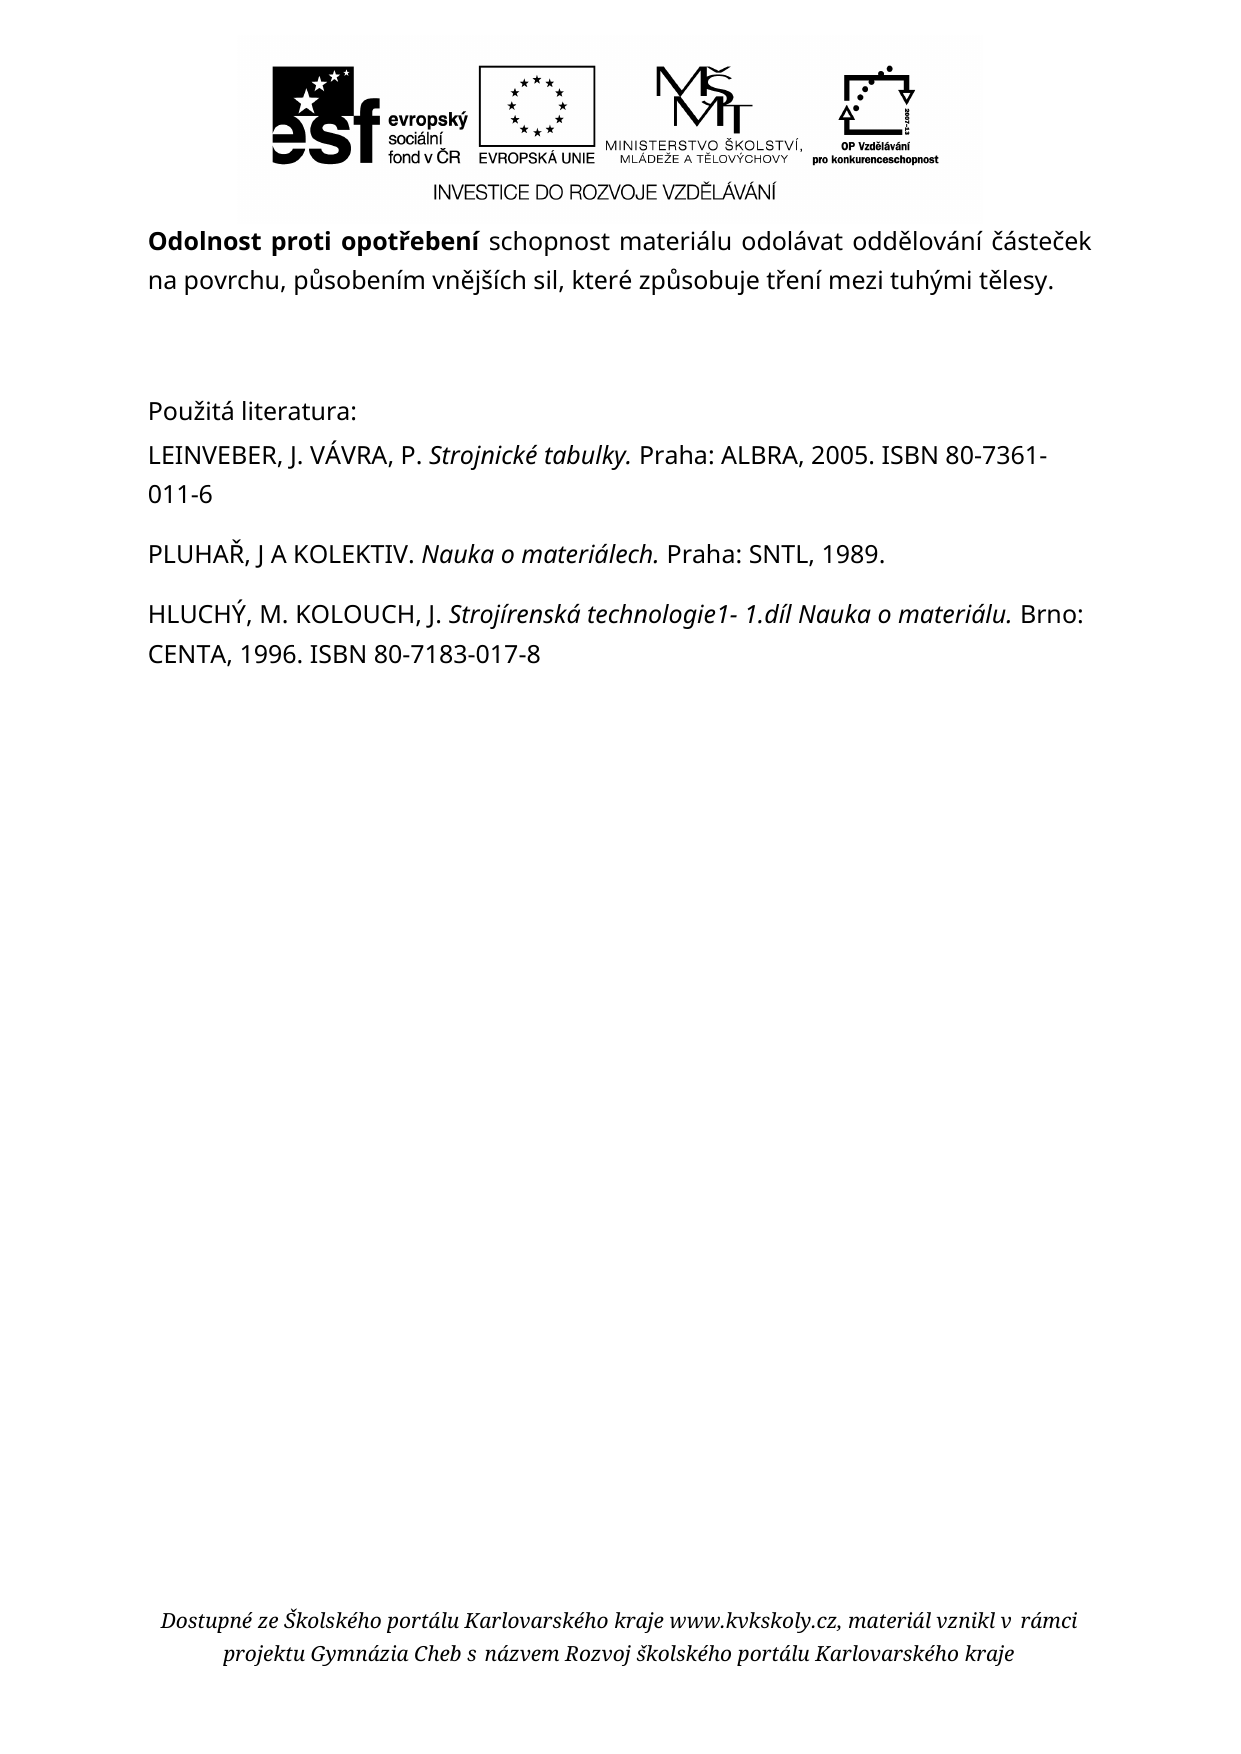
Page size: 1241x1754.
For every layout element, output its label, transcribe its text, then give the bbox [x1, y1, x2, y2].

text Odolnost proti opotřebení schopnost materiálu odolávat oddělování částeček na povrchu, působením vnějších sil, které způsobuje tření mezi tuhými tělesy. [148, 148, 1093, 297]
text Použitá literatura: [148, 393, 1093, 427]
text LEINVEBER, J. VÁVRA, P. Strojnické tabulky. Praha: ALBRA, 2005. ISBN 80-7361-011-6 [148, 438, 1093, 511]
text PLUHAŘ, J A KOLEKTIV. Nauka o materiálech. Praha: SNTL, 1989. [148, 537, 1093, 571]
text HLUCHÝ, M. KOLOUCH, J. Strojírenská technologie1- 1.díl Nauka o materiálu. Brno: CENTA, 1996. ISBN 80-7183-017-8 [148, 597, 1093, 670]
